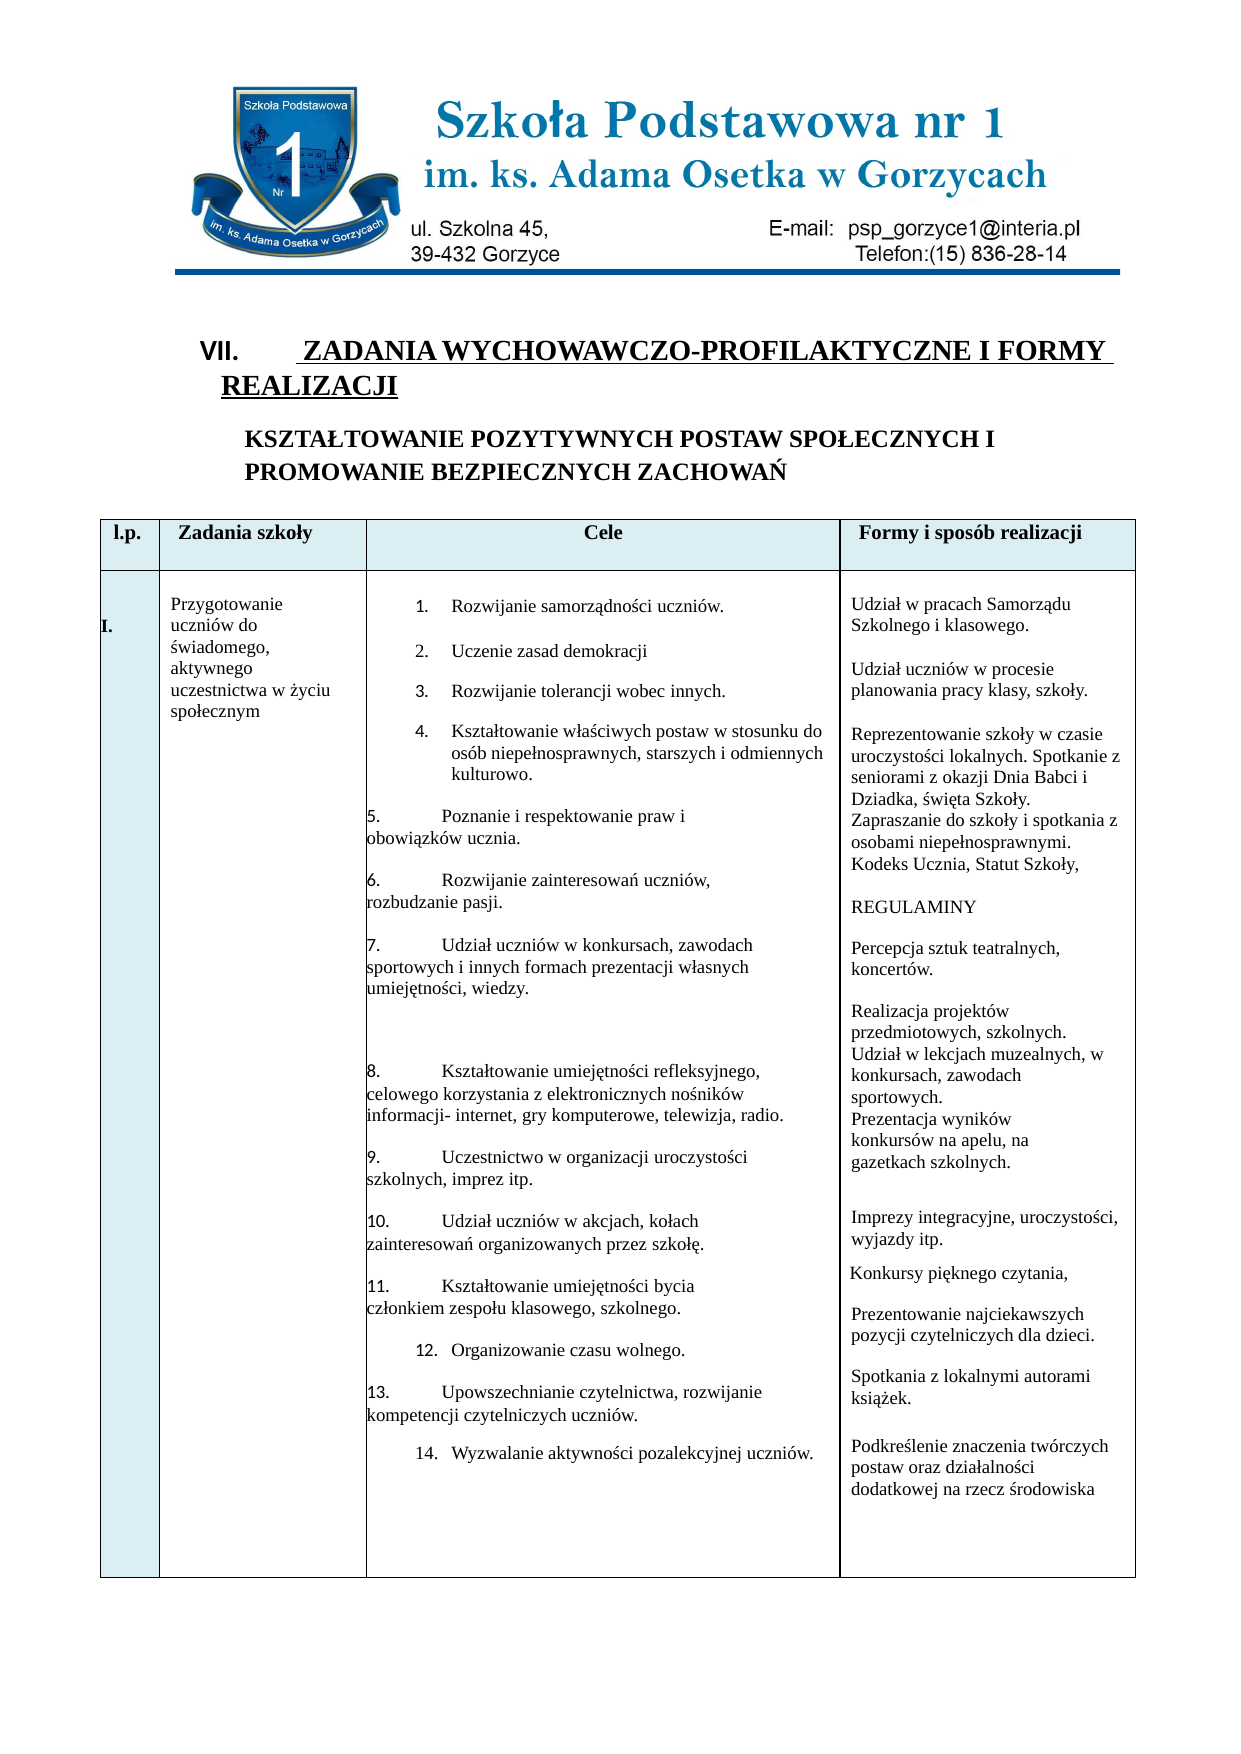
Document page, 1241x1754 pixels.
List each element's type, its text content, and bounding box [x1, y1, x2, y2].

table_cell I. [101, 571, 159, 1577]
table_header l.p. [101, 520, 159, 570]
subtitle KSZTAŁTOWANIE POZYTYWNYCH POSTAW SPOŁECZNYCH I PROMOWANIE BEZPIECZNYCH ZACHOWAŃ [244, 424, 1018, 486]
list ZADANIA WYCHOWAWCZO-PROFILAKTYCZNE I FORMY REALIZACJI [199, 332, 1117, 402]
table_header Cele [367, 520, 839, 570]
table_cell Udział w pracach Samorządu Szkolnego i klasowego. Udział uczniów w procesie planowania pracy klasy, szkoły. Reprezentowanie szkoły w czasie uroczystości lokalnych. Spotkanie z seniorami z okazji Dnia Babci i Dziadka, święta Szkoły. Zapraszanie do szkoły i spotkania z osobami niepełnosprawnymi. Kodeks Ucznia, Statut Szkoły, REGULAMINY Percepcja sztuk teatralnych, koncertów. Realizacja projektów przedmiotowych, szkolnych. Udział w lekcjach muzealnych, w konkursach, zawodach sportowych. Prezentacja wyników konkursów na apelu, na gazetkach szkolnych. Imprezy integracyjne, uroczystości, wyjazdy itp. Konkursy pięknego czytania, Prezentowanie najciekawszych pozycji czytelniczych dla dzieci. Spotkania z lokalnymi autorami książek. Podkreślenie znaczenia twórczych postaw oraz działalności dodatkowej na rzecz środowiska [841, 571, 1135, 1577]
table_header Zadania szkoły [160, 520, 366, 570]
table_header Formy i sposób realizacji [841, 520, 1135, 570]
table_cell Rozwijanie samorządności uczniów. Uczenie zasad demokracji Rozwijanie tolerancji wobec innych. Kształtowanie właściwych postaw w stosunku do osób niepełnosprawnych, starszych i odmiennych kulturowo. Poznanie i respektowanie praw i obowiązków ucznia. Rozwijanie zainteresowań uczniów, rozbudzanie pasji. Udział uczniów w konkursach, zawodach sportowych i innych formach prezentacji własnych umiejętności, wiedzy. Kształtowanie umiejętności refleksyjnego, celowego korzystania z elektronicznych nośników informacji- internet, gry komputerowe, telewizja, radio. Uczestnictwo w organizacji uroczystości szkolnych, imprez itp. Udział uczniów w akcjach, kołach zainteresowań organizowanych przez szkołę. Kształtowanie umiejętności bycia członkiem zespołu klasowego, szkolnego. Organizowanie czasu wolnego. Upowszechnianie czytelnictwa, rozwijanie kompetencji czytelniczych uczniów. Wyzwalanie aktywności pozalekcyjnej uczniów. [367, 571, 839, 1577]
table_cell Przygotowanie uczniów do świadomego, aktywnego uczestnictwa w życiu społecznym [160, 571, 366, 1577]
